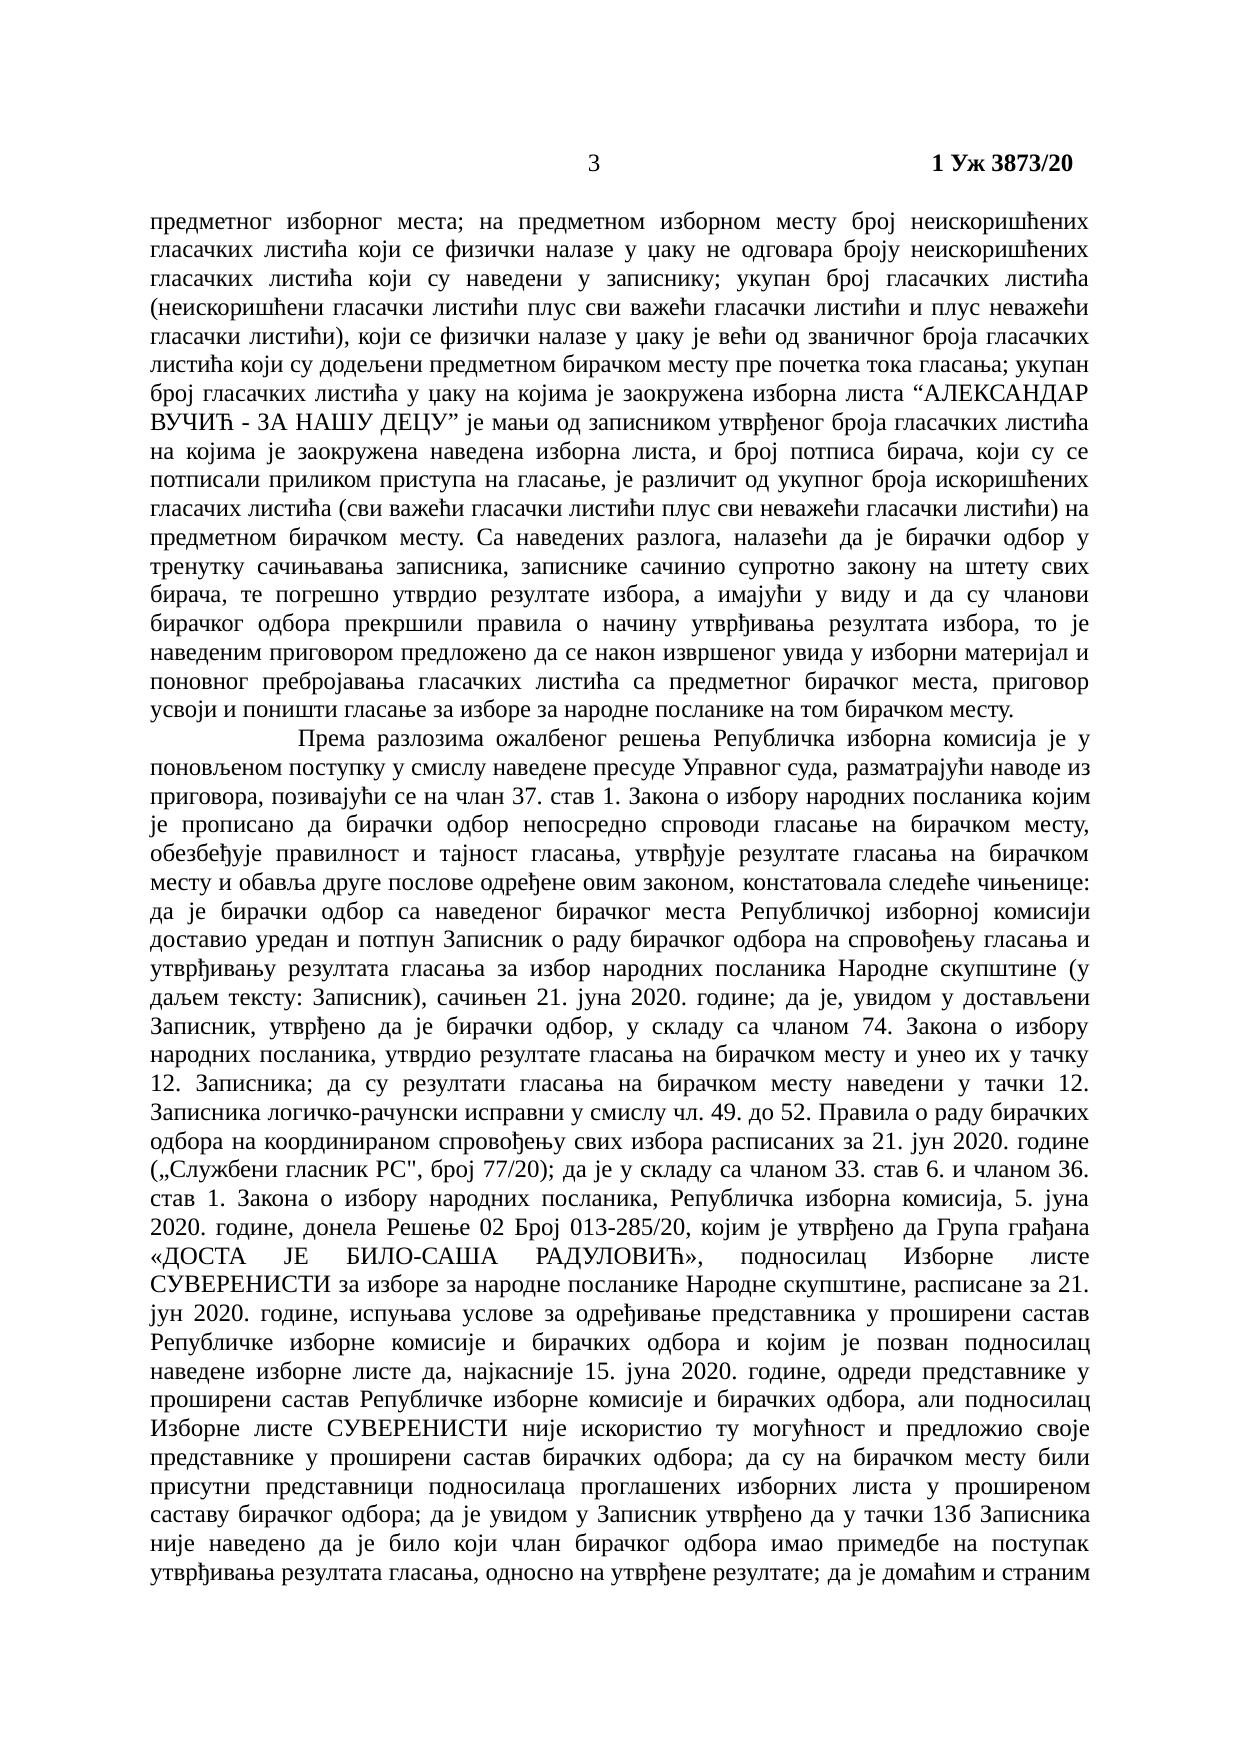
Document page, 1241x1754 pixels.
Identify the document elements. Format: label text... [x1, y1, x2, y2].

text Према разлозима ожалбеног решења Републичка изборна комисија је у поновљеном поступку у смислу наведене пресуде Управног суда, разматрајући наводе из приговора, позивајући се на члан 37. став 1. Закона о избору народних посланика којим је прописано да бирачки одбор непосредно спроводи гласање на бирачком месту, обезбеђује правилност и тајност гласања, утврђује резултате гласања на бирачком месту и обавља друге послове одређене овим законом, констатовала следеће чињенице: да је бирачки одбор са наведеног бирачког места Републичкој изборној комисији доставио уредан и потпун Записник о раду бирачког одбора на спровођењу гласања и утврђивању резултата гласања за избор народних посланика Народне скупштине (у даљем тексту: Записник), сачињен 21. јуна 2020. године; да је, увидом у достављени Записник, утврђено да је бирачки одбор, у складу са чланом 74. Закона о избору народних посланика, утврдио резултате гласања на бирачком месту и унео их у тачку 12. Записника; да су резултати гласања на бирачком месту наведени у тачки 12. Записника логичко-рачунски исправни у смислу чл. 49. до 52. Правила о раду бирачких одбора на координираном спровођењу свих избора расписаних за 21. јун 2020. године („Службени гласник РС", број 77/20); да је у складу са чланом 33. став 6. и чланом 36. став 1. Закона о избору народних посланика, Републичка изборна комисија, 5. јуна 2020. године, донела Решење 02 Број 013-285/20, којим је утврђено да Група грађана «ДОСТА ЈЕ БИЛО-САША РАДУЛОВИЋ», подносилац Изборне листе СУВЕРЕНИСТИ за изборе за народне посланике Народне скупштине, расписане за 21. јун 2020. године, испуњава услове за одређивање представника у проширени састав Републичке изборне комисије и бирачких одбора и којим је позван подносилац наведене изборне листе да, најкасније 15. јуна 2020. године, одреди представнике у проширени састав Републичке изборне комисије и бирачких одбора, али подносилац Изборне листе СУВЕРЕНИСТИ није искористио ту могућност и предложио своје представнике у проширени састав бирачких одбора; да су на бирачком месту били присутни представници подносилаца проглашених изборних листа у проширеном саставу бирачког одбора; да је увидом у Записник утврђено да у тачки 13б Записника није наведено да је било који члан бирачког одбора имао примедбе на поступак утврђивања резултата гласања, односно на утврђене резултате; да је домаћим и страним [150, 723, 1091, 1586]
text предметног изборног места; на предметном изборном месту број неискоришћених гласачких листића који се физички налазе у џаку не одговара броју неискоришћених гласачких листића који су наведени у записнику; укупан број гласачких листића (неискоришћени гласачки листићи плус сви важећи гласачки листићи и плус неважећи гласачки листићи), који се физички налазе у џаку је већи од званичног броја гласачких листића који су додељени предметном бирачком месту пре почетка тока гласања; укупан број гласачких листића у џаку на којима је заокружена изборна листа “АЛЕКСАНДАР ВУЧИЋ - ЗА НАШУ ДЕЦУ” је мањи од записником утврђеног броја гласачких листића на којима је заокружена наведена изборна листа, и број потписа бирача, који су се потписали приликом приступа на гласање, је различит од укупног броја искоришћених гласачих листића (сви важећи гласачки листићи плус сви неважећи гласачки листићи) на предметном бирачком месту. Са наведених разлога, налазећи да је бирачки одбор у тренутку сачињавања записника, записнике сачинио супротно закону на штету свих бирача, те погрешно утврдио резултате избора, а имајући у виду и да су чланови бирачког одбора прекршили правила о начину утврђивања резултата избора, то је наведеним приговором предложено да се након извршеног увида у изборни материјал и поновног пребројавања гласачких листића са предметног бирачког места, приговор усвоји и поништи гласање за изборе за народне посланике на том бирачком месту. [150, 206, 1091, 723]
